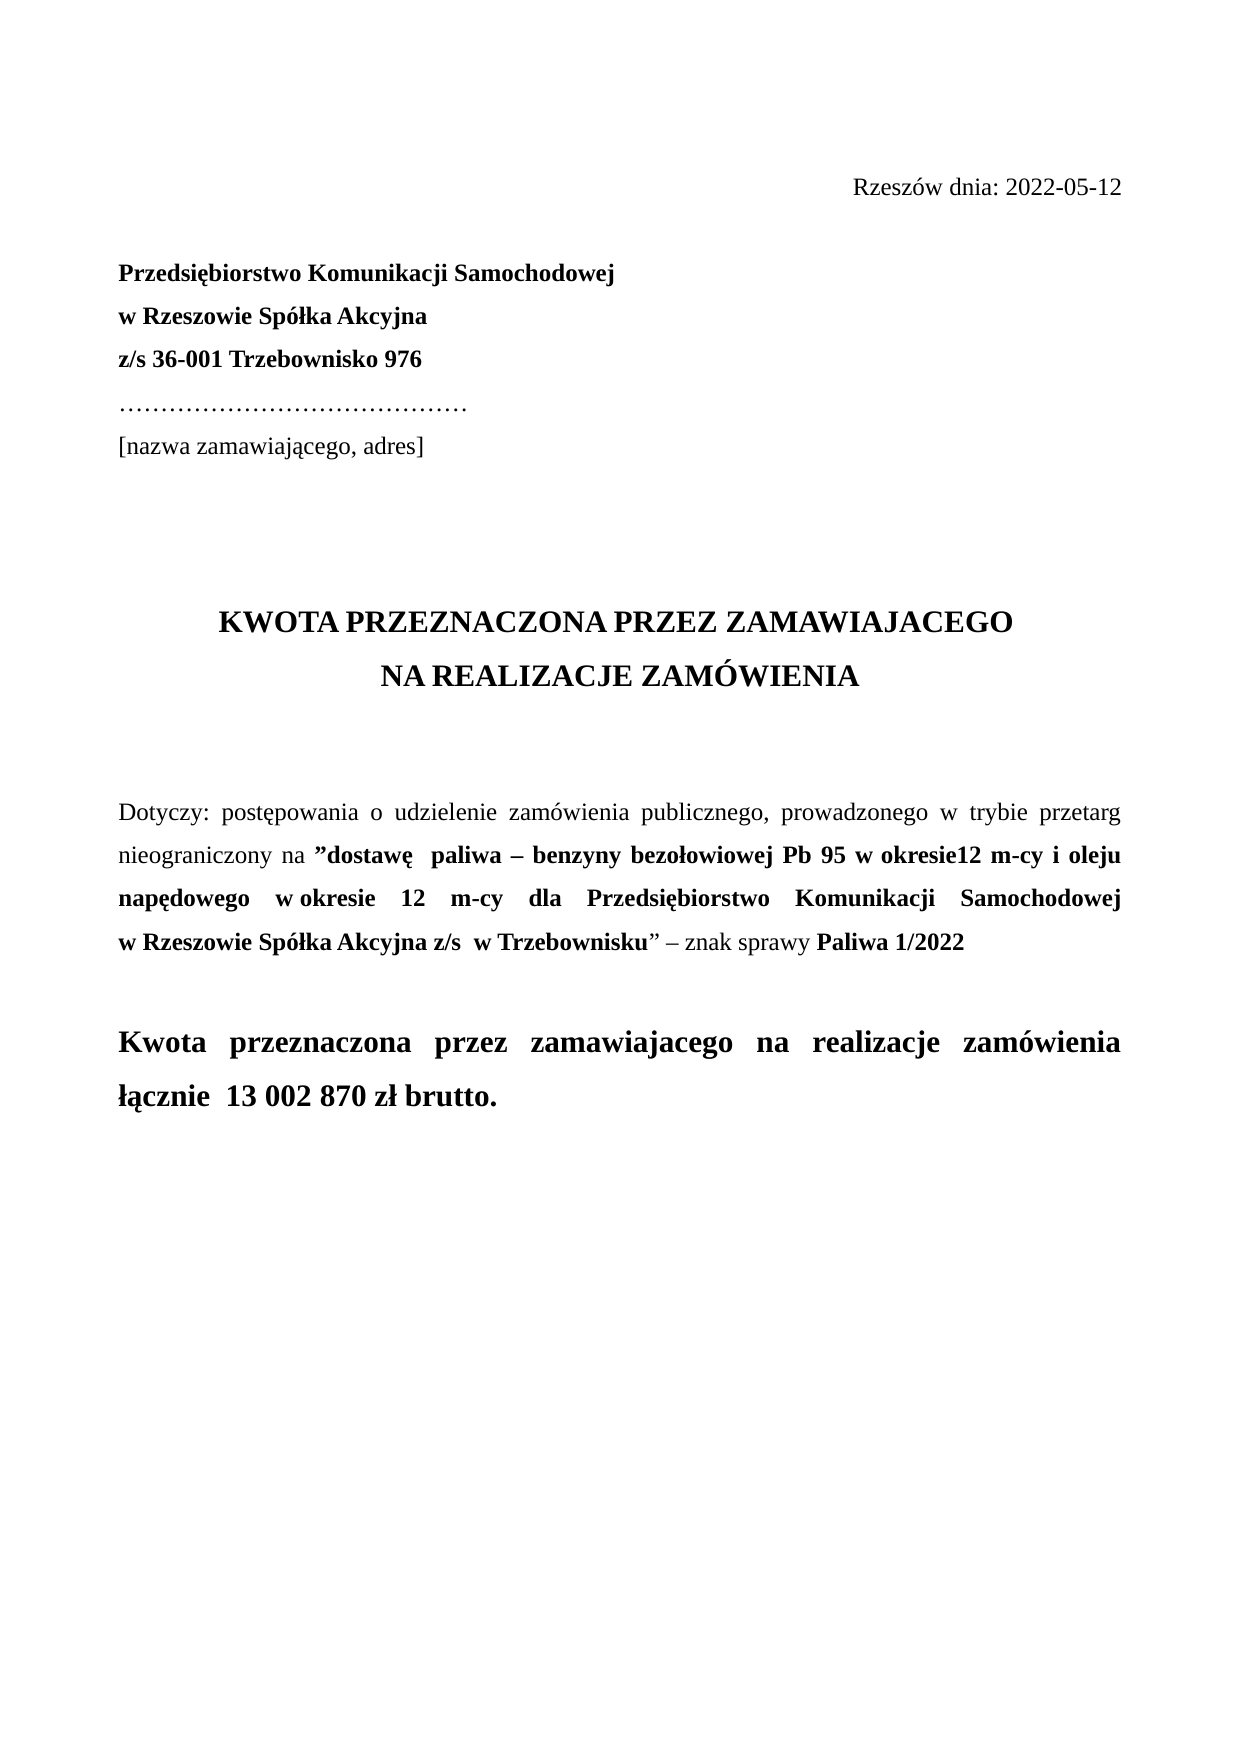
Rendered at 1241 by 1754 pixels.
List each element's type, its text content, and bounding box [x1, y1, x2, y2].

text Kwota przeznaczona przez zamawiajacego na realizacje zamówienia łącznie 13 002 870 zł brutto. [118, 1023, 1122, 1113]
text [nazwa zamawiającego, adres] [118, 431, 1122, 459]
text NA REALIZACJE ZAMÓWIENIA [118, 657, 1122, 693]
text Dotyczy: postępowania o udzielenie zamówienia publicznego, prowadzonego w trybie przetarg nieograniczony na ”dostawę paliwa – benzyny bezołowiowej Pb 95 w okresie12 m-cy i oleju napędowego w okresie 12 m-cy dla Przedsiębiorstwo Komunikacji Samochodowej w Rzeszowie Spółka Akcyjna z/s w Trzebownisku” – znak sprawy Paliwa 1/2022 [118, 797, 1122, 955]
text w Rzeszowie Spółka Akcyjna [118, 301, 1122, 330]
text KWOTA PRZEZNACZONA PRZEZ ZAMAWIAJACEGO [118, 603, 1122, 639]
text Przedsiębiorstwo Komunikacji Samochodowej [118, 258, 1122, 287]
text z/s 36-001 Trzebownisko 976 [118, 344, 1122, 373]
text …………………………………… [118, 388, 1122, 416]
text Rzeszów dnia: 2022-05-12 [118, 172, 1122, 201]
